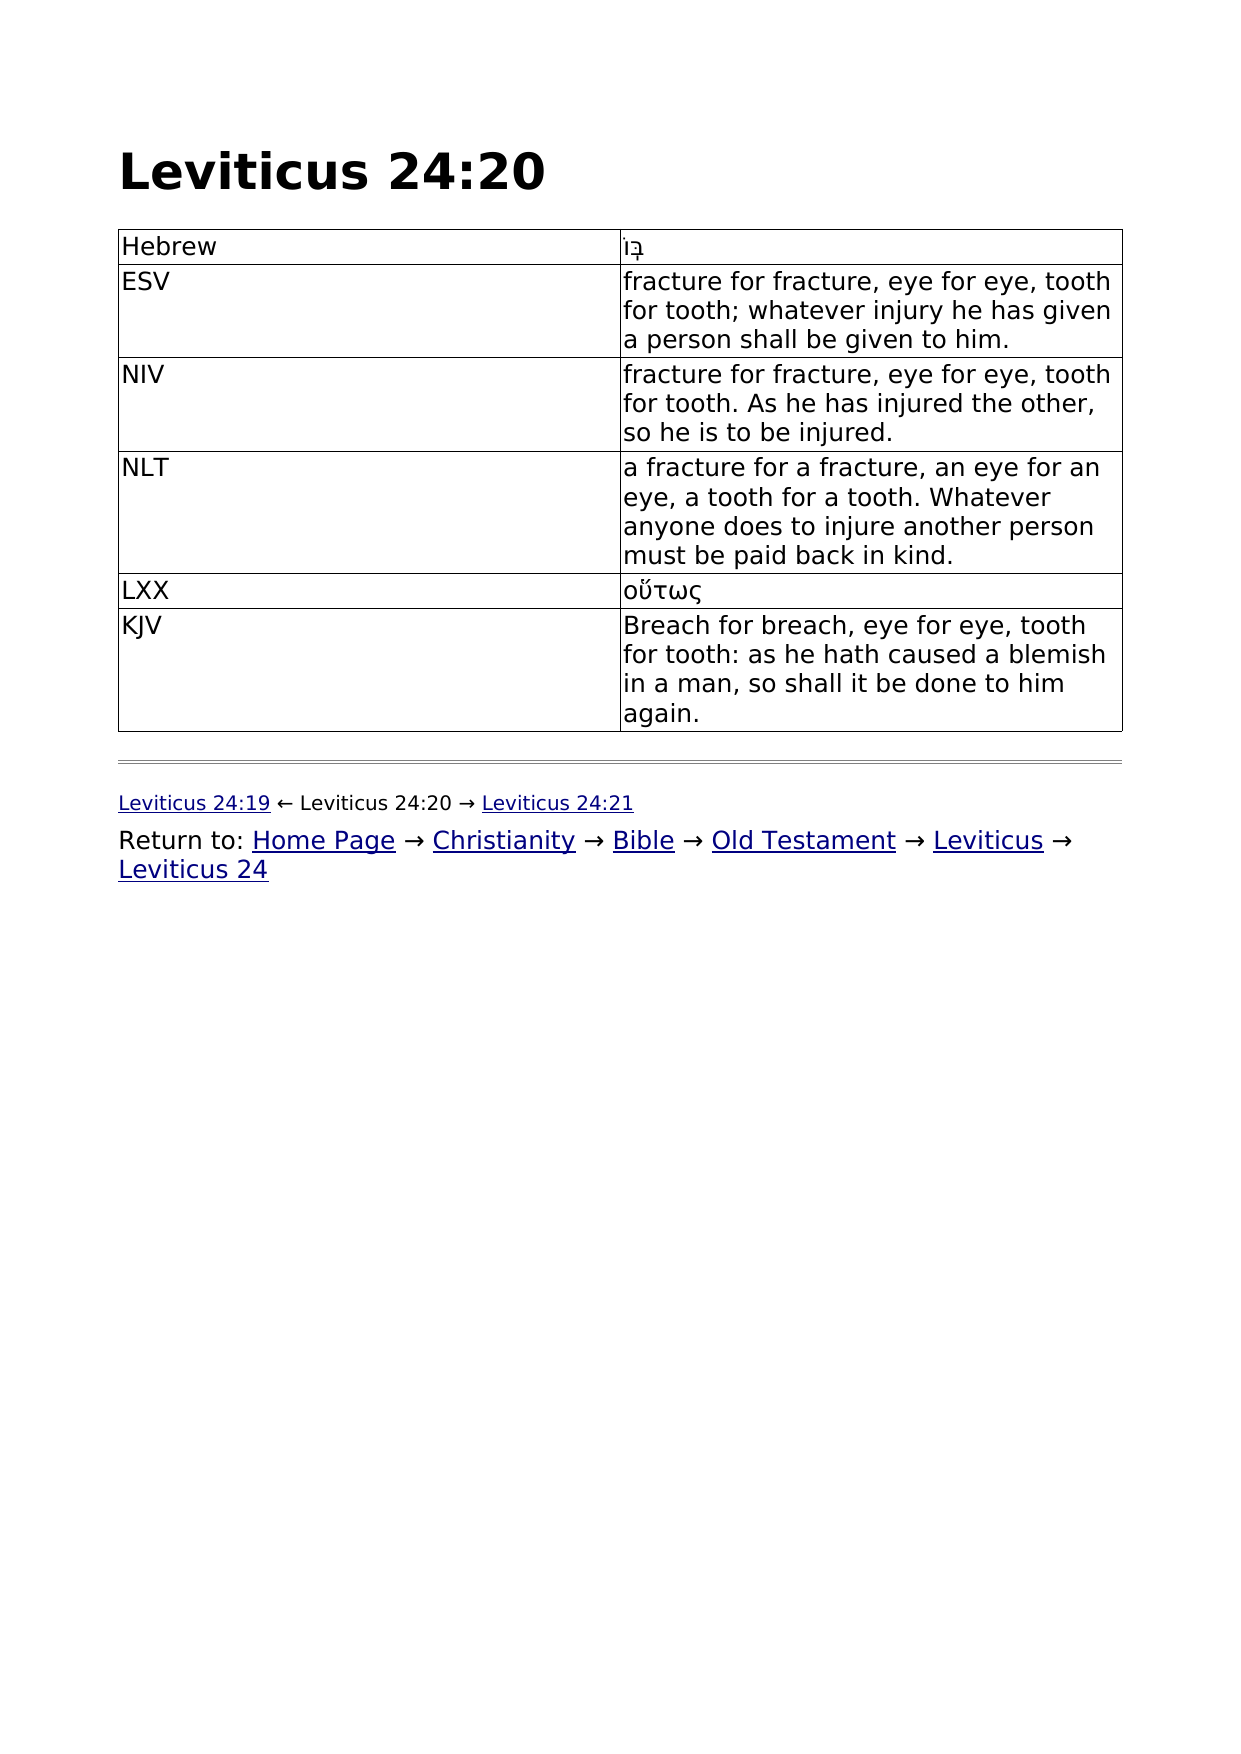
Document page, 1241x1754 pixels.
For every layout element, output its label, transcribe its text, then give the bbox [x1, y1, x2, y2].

text Leviticus 24:19 ← Leviticus 24:20 → Leviticus 24:21 [118, 792, 1122, 826]
table_header בּֽוֹ [621, 230, 1122, 264]
table_header Hebrew [119, 230, 620, 264]
table_cell KJV [119, 609, 620, 731]
table_cell LXX [119, 574, 620, 608]
table_cell fracture for fracture, eye for eye, tooth for tooth; whatever injury he has given a person shall be given to him. [621, 265, 1122, 357]
table_cell fracture for fracture, eye for eye, tooth for tooth. As he has injured the other, so he is to be injured. [621, 358, 1122, 451]
table_cell a fracture for a fracture, an eye for an eye, a tooth for a tooth. Whatever anyone does to injure another person must be paid back in kind. [621, 452, 1122, 573]
table_cell οὕτως [621, 574, 1122, 608]
table_cell NIV [119, 358, 620, 451]
table_cell ESV [119, 265, 620, 357]
table_cell NLT [119, 452, 620, 573]
subtitle Leviticus 24:20 [118, 143, 1122, 201]
table_cell Breach for breach, eye for eye, tooth for tooth: as he hath caused a blemish in a man, so shall it be done to him again. [621, 609, 1122, 731]
text Return to: Home Page → Christianity → Bible → Old Testament → Leviticus → Leviticus 24 [118, 826, 1122, 884]
